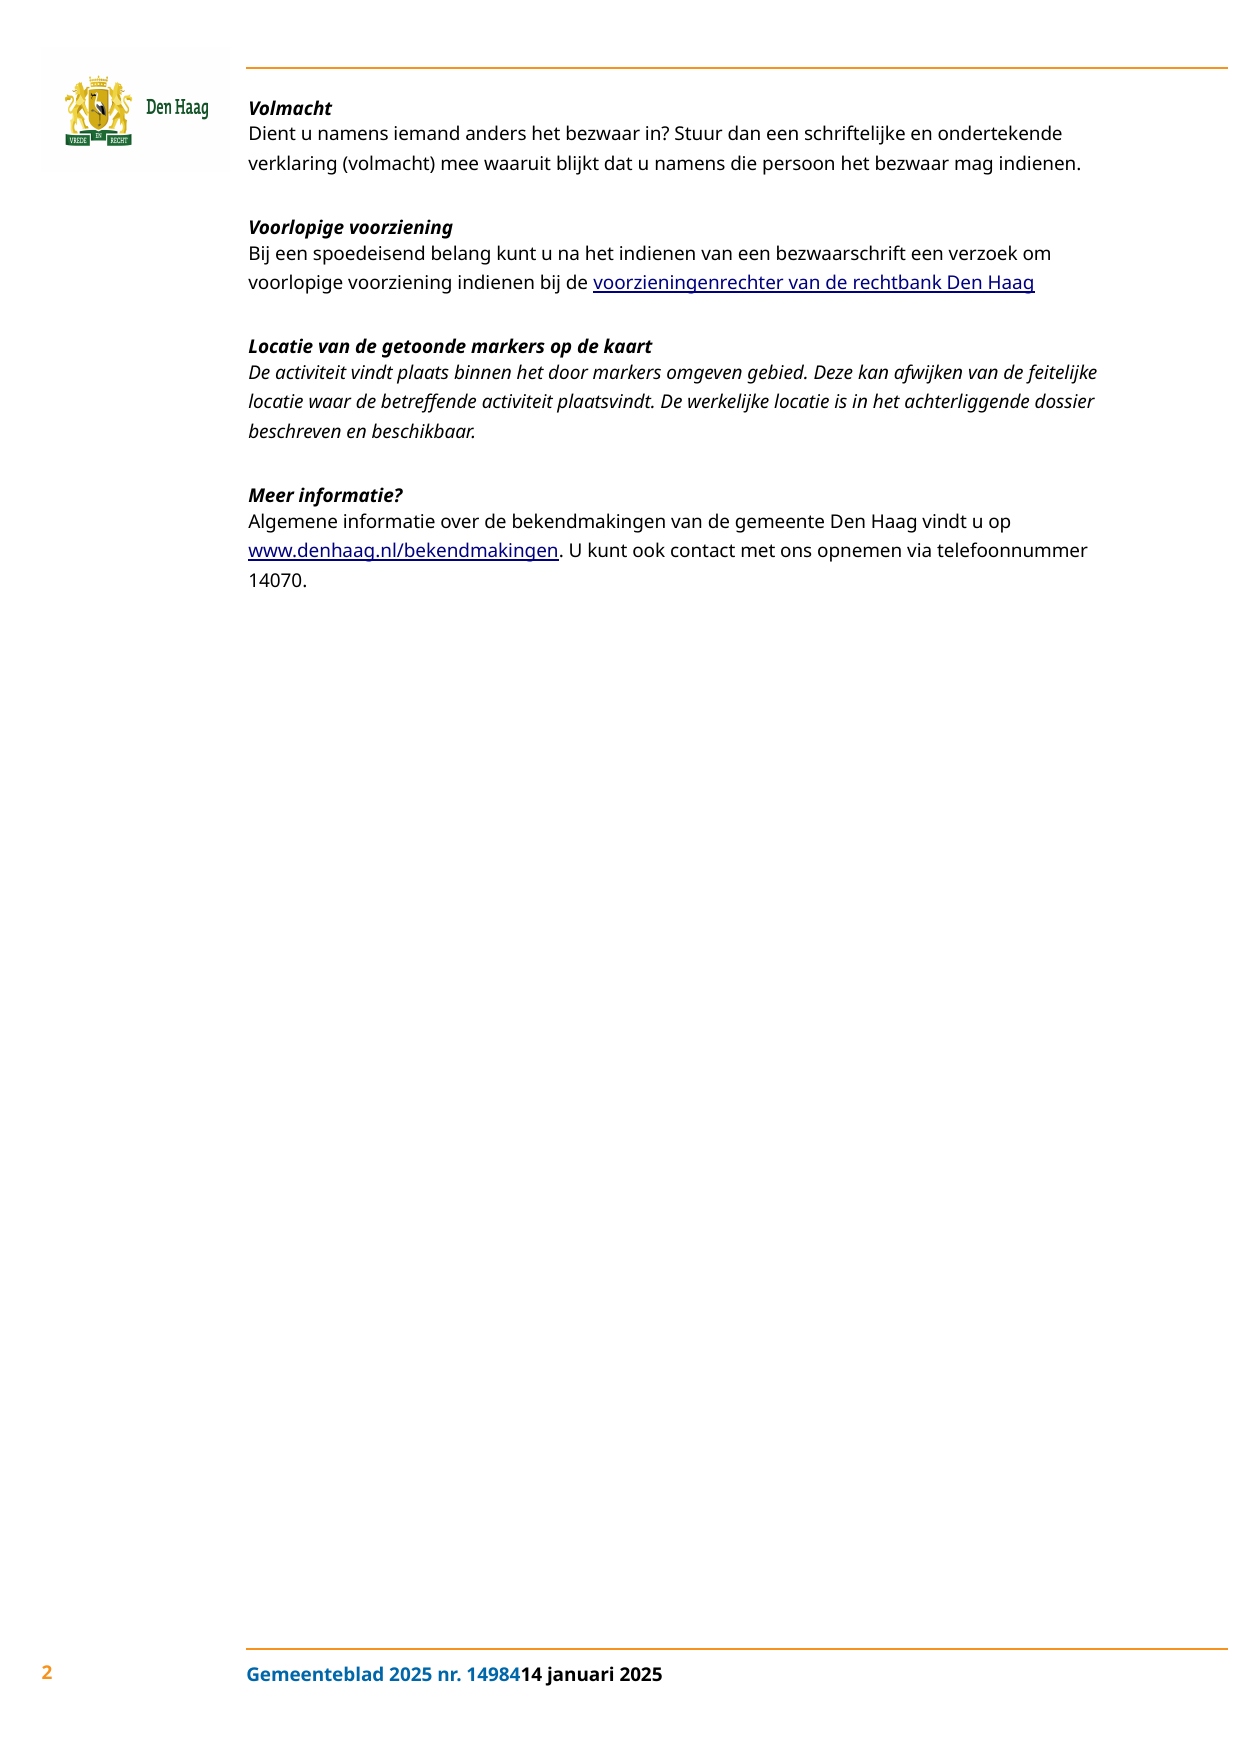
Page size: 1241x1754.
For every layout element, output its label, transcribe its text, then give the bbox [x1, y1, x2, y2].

text Volmacht [248, 95, 1152, 121]
text Dient u namens iemand anders het bezwaar in? Stuur dan een schriftelijke en ondertekende verklaring (volmacht) mee waaruit blijkt dat u namens die persoon het bezwaar mag indienen. [248, 121, 1152, 176]
text Locatie van de getoonde markers op de kaart [248, 333, 1152, 359]
text De activiteit vindt plaats binnen het door markers omgeven gebied. Deze kan afwijken van de feitelijke locatie waar de betreffende activiteit plaatsvindt. De werkelijke locatie is in het achterliggende dossier beschreven en beschikbaar. [248, 359, 1152, 444]
text Algemene informatie over de bekendmakingen van de gemeente Den Haag vindt u op www.denhaag.nl/bekendmakingen. U kunt ook contact met ons opnemen via telefoonnummer 14070. [248, 508, 1152, 593]
text Voorlopige voorziening [248, 214, 1152, 240]
text Meer informatie? [248, 482, 1152, 508]
text Bij een spoedeisend belang kunt u na het indienen van een bezwaarschrift een verzoek om voorlopige voorziening indienen bij de voorzieningenrechter van de rechtbank Den Haag [248, 240, 1152, 295]
picture [41, 47, 231, 172]
